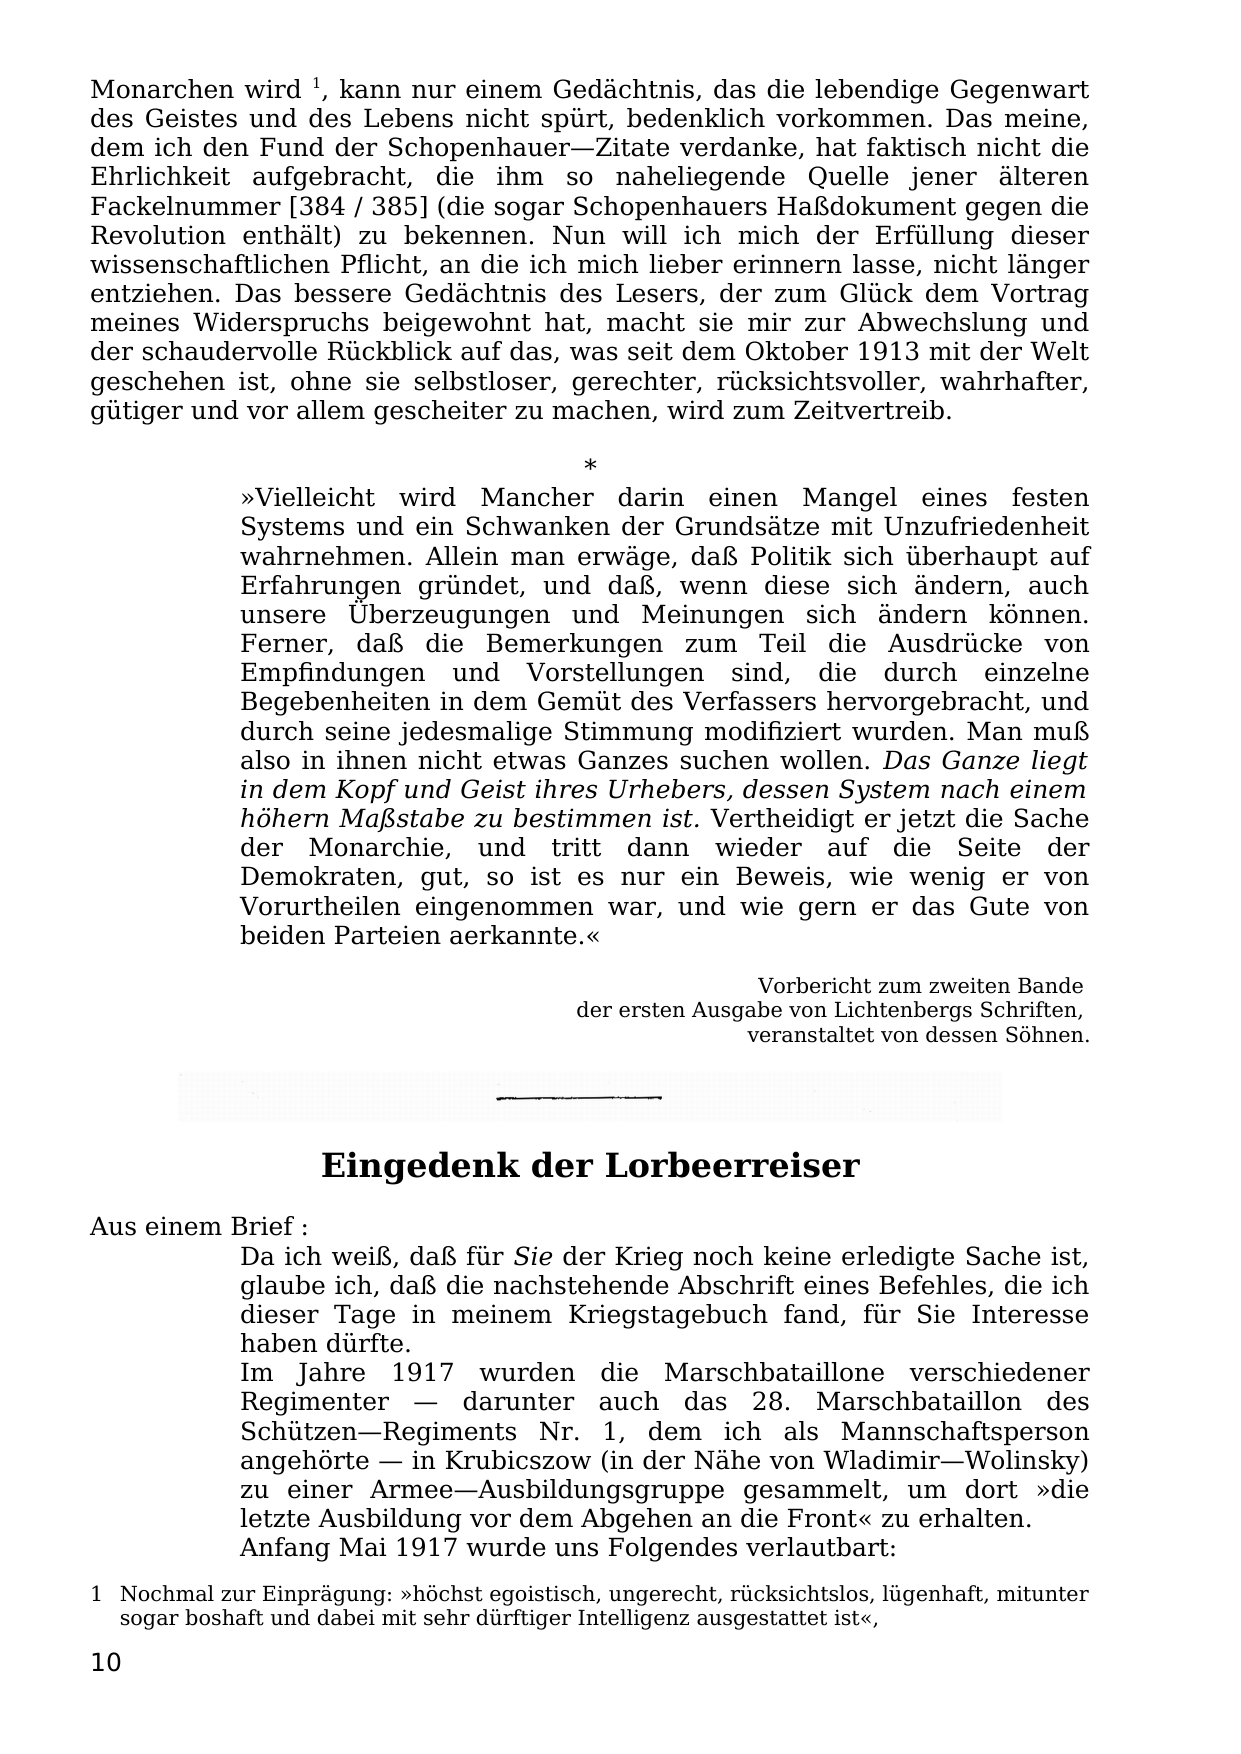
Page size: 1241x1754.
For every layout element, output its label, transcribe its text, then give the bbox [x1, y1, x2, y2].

text Aus einem Brief : [90, 1185, 1091, 1242]
text Monarchen wird , kann nur einem Gedächtnis, das die lebendige Gegenwart des Geistes und des Lebens nicht spürt, bedenklich vorkommen. Das meine, dem ich den Fund der Schopenhauer—Zitate verdanke, hat faktisch nicht die Ehrlichkeit aufgebracht, die ihm so naheliegende Quelle jener älteren Fackelnummer [384 / 385] (die sogar Schopenhauers Haßdokument gegen die Revolution enthält) zu bekennen. Nun will ich mich der Erfüllung dieser wissenschaftlichen Pflicht, an die ich mich lieber erinnern lasse, nicht länger entziehen. Das bessere Gedächtnis des Lesers, der zum Glück dem Vortrag meines Widerspruchs beigewohnt hat, macht sie mir zur Abwechslung und der schaudervolle Rückblick auf das, was seit dem Oktober 1913 mit der Welt geschehen ist, ohne sie selbstloser, gerechter, rücksichtsvoller, wahrhafter, gütiger und vor allem gescheiter zu machen, wird zum Zeitvertreib. [90, 75, 1091, 425]
picture [177, 1071, 1003, 1122]
text Nochmal zur Einprägung: »höchst egoistisch, ungerecht, rücksichtslos, lügenhaft, mitunter sogar boshaft und dabei mit sehr dürftiger Intelligenz ausgestattet ist«, [90, 1582, 1091, 1631]
text Da ich weiß, daß für Sie der Krieg noch keine erledigte Sache ist, glaube ich, daß die nachstehende Abschrift eines Befehles, die ich dieser Tage in meinem Kriegstagebuch fand, für Sie Interesse haben dürfte. [240, 1242, 1091, 1358]
text Anfang Mai 1917 wurde uns Folgendes verlautbart: [240, 1533, 1091, 1562]
text der ersten Ausgabe von Lichtenbergs Schriften, [90, 998, 1091, 1023]
text Eingedenk der Lorbeerreiser [90, 1071, 1091, 1185]
text »Vielleicht wird Mancher darin einen Mangel eines festen Systems und ein Schwanken der Grundsätze mit Unzufriedenheit wahrnehmen. Allein man erwäge, daß Politik sich überhaupt auf Erfahrungen gründet, und daß, wenn diese sich ändern, auch unsere Überzeugungen und Meinungen sich ändern können. Ferner, daß die Bemerkungen zum Teil die Ausdrücke von Empfindungen und Vorstellungen sind, die durch einzelne Begebenheiten in dem Gemüt des Verfassers hervorgebracht, und durch seine jedesmalige Stimmung modifiziert wurden. Man muß also in ihnen nicht etwas Ganzes suchen wollen. Das Ganze liegt in dem Kopf und Geist ihres Urhebers, dessen System nach einem höhern Maßstabe zu bestimmen ist. Vertheidigt er jetzt die Sache der Monarchie, und tritt dann wieder auf die Seite der Demokraten, gut, so ist es nur ein Beweis, wie wenig er von Vorurtheilen eingenommen war, und wie gern er das Gute von beiden Parteien aerkannte.« [240, 483, 1091, 950]
text veranstaltet von dessen Söhnen. [90, 1023, 1091, 1047]
text * [90, 454, 1091, 483]
text Im Jahre 1917 wurden die Marschbataillone verschiedener Regimenter — darunter auch das 28. Marschbataillon des Schützen—Regiments Nr. 1, dem ich als Mannschaftsperson angehörte — in Krubicszow (in der Nähe von Wladimir—Wolinsky) zu einer Armee—Ausbildungsgruppe gesammelt, um dort »die letzte Ausbildung vor dem Abgehen an die Front« zu erhalten. [240, 1358, 1091, 1533]
text Vorbericht zum zweiten Bande [90, 974, 1091, 998]
